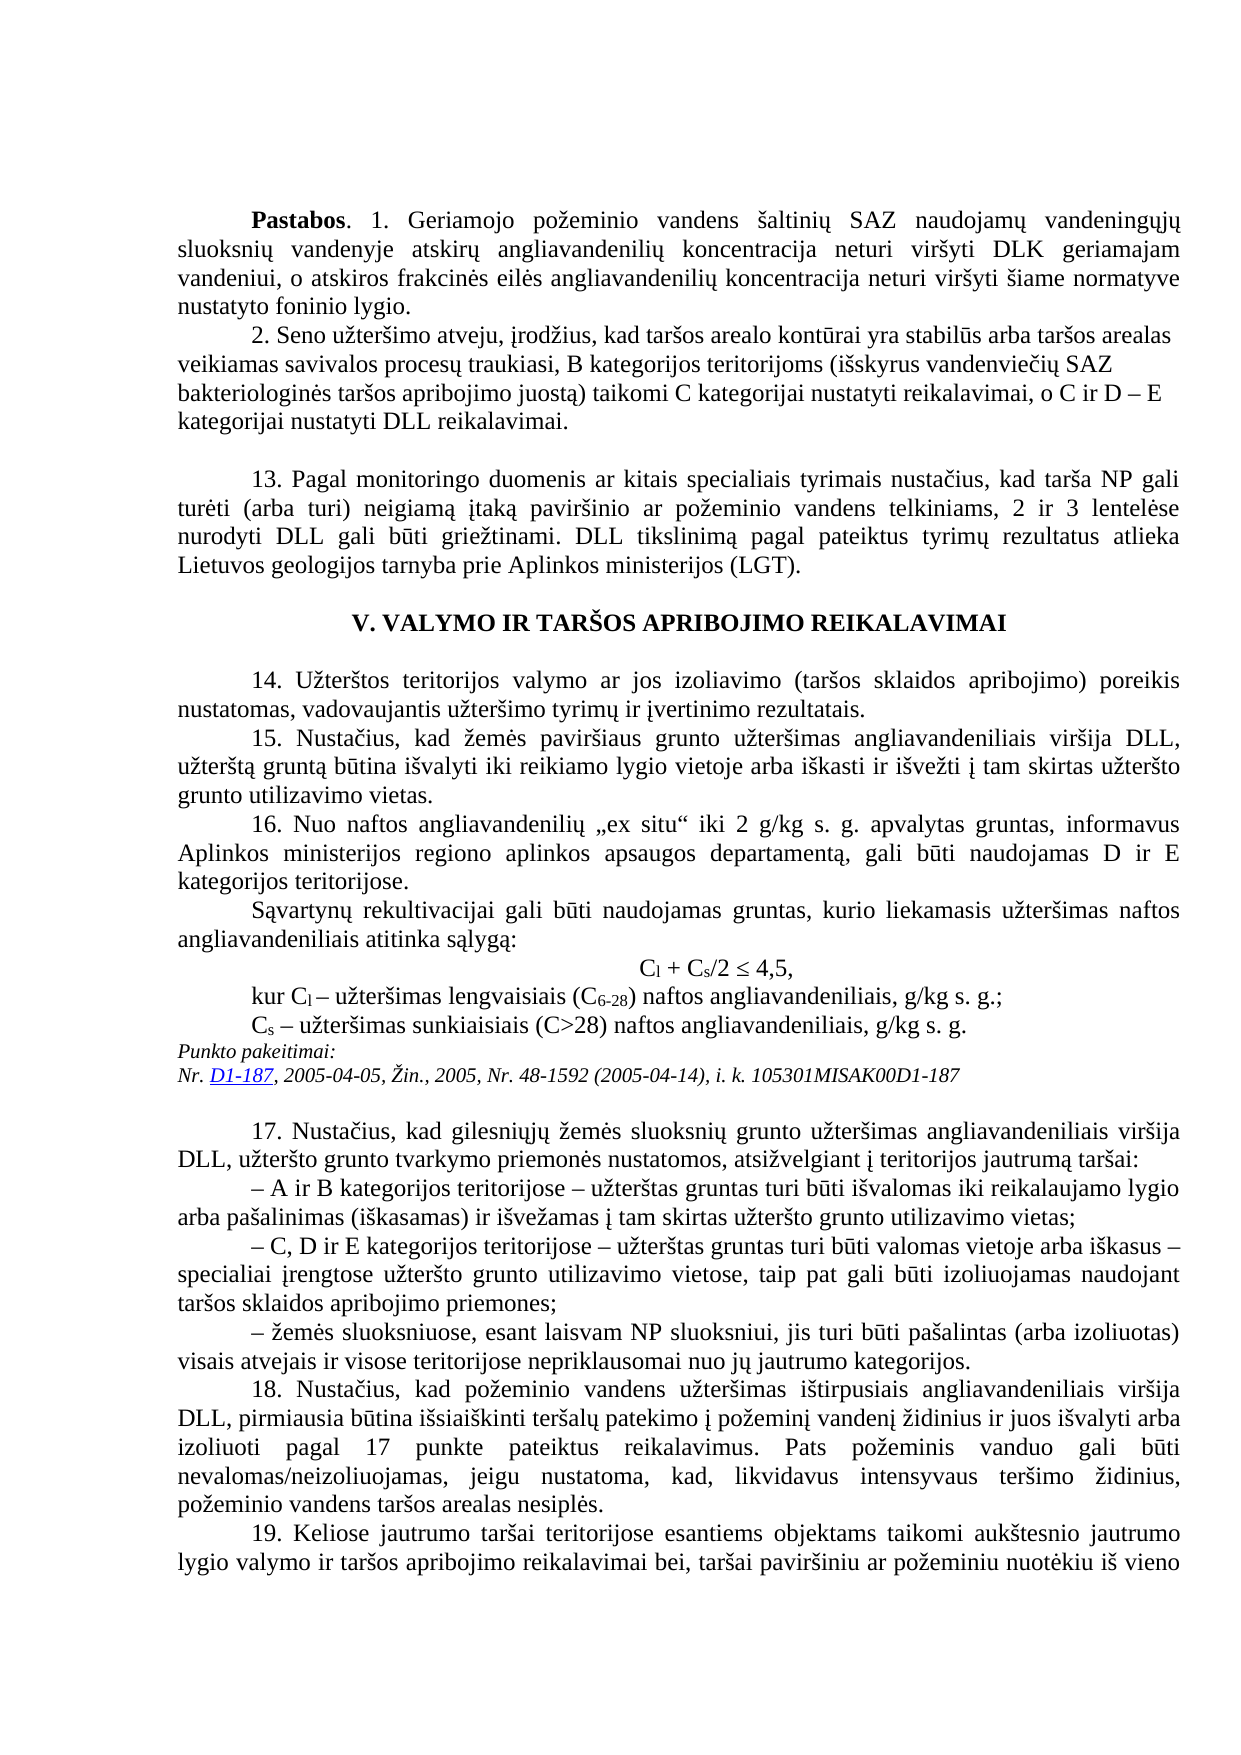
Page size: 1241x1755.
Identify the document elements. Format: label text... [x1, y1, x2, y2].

text Pastabos. 1. Geriamojo požeminio vandens šaltinių SAZ naudojamų vandeningųjų sluoksnių vandenyje atskirų angliavandenilių koncentracija neturi viršyti DLK geriamajam vandeniui, o atskiros frakcinės eilės angliavandenilių koncentracija neturi viršyti šiame normatyve nustatyto foninio lygio. [177, 205, 1181, 320]
text kur Cl – užteršimas lengvaisiais (C6-28) naftos angliavandeniliais, g/kg s. g.; [177, 981, 1181, 1010]
text 16. Nuo naftos angliavandenilių „ex situ“ iki 2 g/kg s. g. apvalytas gruntas, informavus Aplinkos ministerijos regiono aplinkos apsaugos departamentą, gali būti naudojamas D ir E kategorijos teritorijose. [177, 809, 1181, 895]
text Nr. D1-187, 2005-04-05, Žin., 2005, Nr. 48-1592 (2005-04-14), i. k. 105301MISAK00D1-187 [177, 1063, 1181, 1087]
text 18. Nustačius, kad požeminio vandens užteršimas ištirpusiais angliavandeniliais viršija DLL, pirmiausia būtina išsiaiškinti teršalų patekimo į požeminį vandenį židinius ir juos išvalyti arba izoliuoti pagal 17 punkte pateiktus reikalavimus. Pats požeminis vanduo gali būti nevalomas/neizoliuojamas, jeigu nustatoma, kad, likvidavus intensyvaus teršimo židinius, požeminio vandens taršos arealas nesiplės. [177, 1374, 1181, 1518]
text 15. Nustačius, kad žemės paviršiaus grunto užteršimas angliavandeniliais viršija DLL, užterštą gruntą būtina išvalyti iki reikiamo lygio vietoje arba iškasti ir išvežti į tam skirtas užteršto grunto utilizavimo vietas. [177, 723, 1181, 809]
text Cl + Cs/2 ≤ 4,5, [177, 953, 1181, 981]
text 13. Pagal monitoringo duomenis ar kitais specialiais tyrimais nustačius, kad tarša NP gali turėti (arba turi) neigiamą įtaką paviršinio ar požeminio vandens telkiniams, 2 ir 3 lentelėse nurodyti DLL gali būti griežtinami. DLL tikslinimą pagal pateiktus tyrimų rezultatus atlieka Lietuvos geologijos tarnyba prie Aplinkos ministerijos (LGT). [177, 464, 1181, 579]
text 2. Seno užteršimo atveju, įrodžius, kad taršos arealo kontūrai yra stabilūs arba taršos arealas veikiamas savivalos procesų traukiasi, B kategorijos teritorijoms (išskyrus vandenviečių SAZ bakteriologinės taršos apribojimo juostą) taikomi C kategorijai nustatyti reikalavimai, o C ir D – E kategorijai nustatyti DLL reikalavimai. [177, 320, 1181, 435]
text Punkto pakeitimai: [177, 1039, 1181, 1063]
text – C, D ir E kategorijos teritorijose – užterštas gruntas turi būti valomas vietoje arba iškasus – specialiai įrengtose užteršto grunto utilizavimo vietose, taip pat gali būti izoliuojamas naudojant taršos sklaidos apribojimo priemones; [177, 1231, 1181, 1317]
text – A ir B kategorijos teritorijose – užterštas gruntas turi būti išvalomas iki reikalaujamo lygio arba pašalinimas (iškasamas) ir išvežamas į tam skirtas užteršto grunto utilizavimo vietas; [177, 1173, 1181, 1231]
text 14. Užterštos teritorijos valymo ar jos izoliavimo (taršos sklaidos apribojimo) poreikis nustatomas, vadovaujantis užteršimo tyrimų ir įvertinimo rezultatais. [177, 665, 1181, 723]
text Cs – užteršimas sunkiaisiais (C>28) naftos angliavandeniliais, g/kg s. g. [177, 1010, 1181, 1039]
text Sąvartynų rekultivacijai gali būti naudojamas gruntas, kurio liekamasis užteršimas naftos angliavandeniliais atitinka sąlygą: [177, 895, 1181, 953]
text V. VALYMO IR TARŠOS APRIBOJIMO REIKALAVIMAI [177, 608, 1181, 636]
text 17. Nustačius, kad gilesniųjų žemės sluoksnių grunto užteršimas angliavandeniliais viršija DLL, užteršto grunto tvarkymo priemonės nustatomos, atsižvelgiant į teritorijos jautrumą taršai: [177, 1116, 1181, 1173]
text 19. Keliose jautrumo taršai teritorijose esantiems objektams taikomi aukštesnio jautrumo lygio valymo ir taršos apribojimo reikalavimai bei, taršai paviršiniu ar požeminiu nuotėkiu iš vieno [177, 1518, 1181, 1576]
text – žemės sluoksniuose, esant laisvam NP sluoksniui, jis turi būti pašalintas (arba izoliuotas) visais atvejais ir visose teritorijose nepriklausomai nuo jų jautrumo kategorijos. [177, 1317, 1181, 1374]
